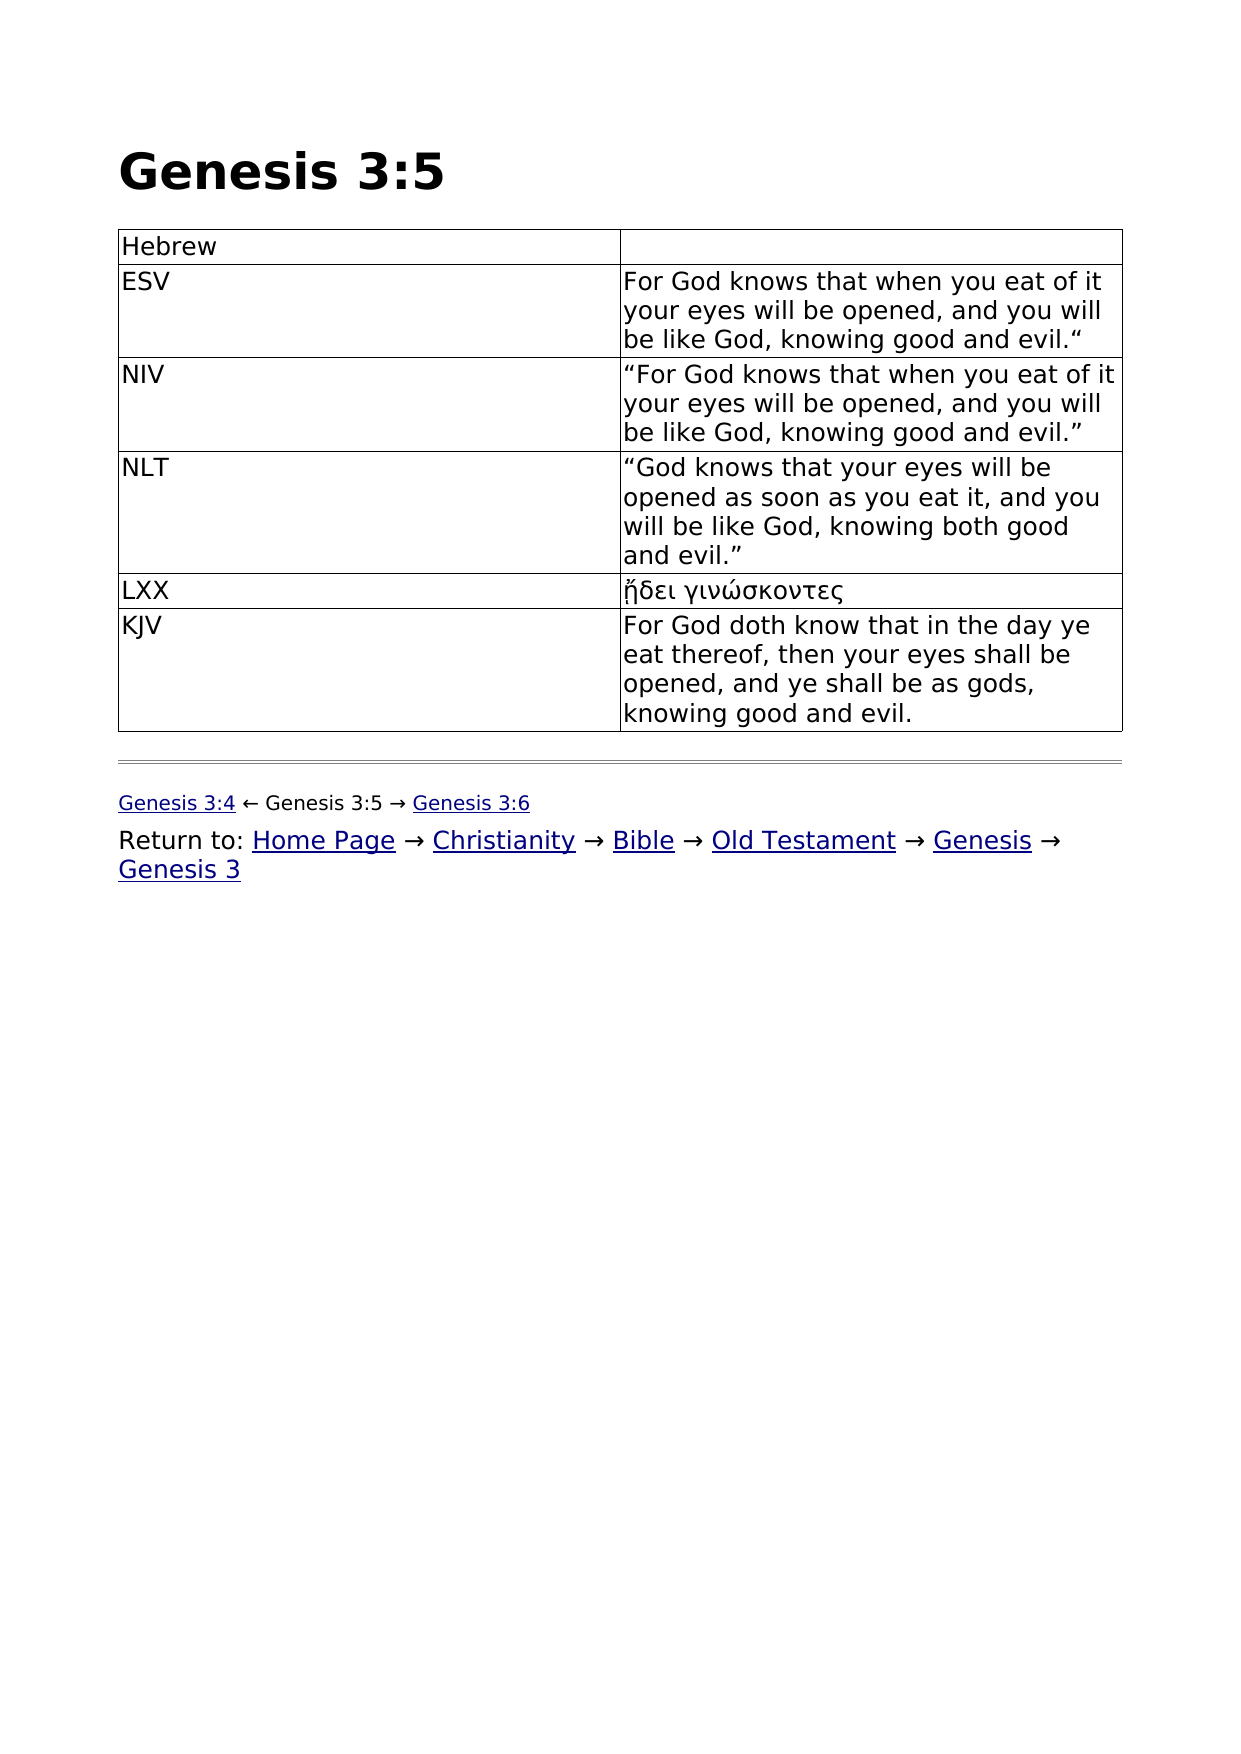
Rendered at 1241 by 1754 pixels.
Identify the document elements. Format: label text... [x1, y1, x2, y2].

table_cell NIV [119, 358, 620, 451]
table_cell NLT [119, 452, 620, 573]
text Genesis 3:4 ← Genesis 3:5 → Genesis 3:6 [118, 792, 1122, 826]
text Return to: Home Page → Christianity → Bible → Old Testament → Genesis → Genesis 3 [118, 826, 1122, 884]
table_header [621, 230, 1122, 264]
table_cell “God knows that your eyes will be opened as soon as you eat it, and you will be like God, knowing both good and evil.” [621, 452, 1122, 573]
table_cell ᾔδει γινώσκοντες [621, 574, 1122, 608]
table_cell LXX [119, 574, 620, 608]
table_cell “For God knows that when you eat of it your eyes will be opened, and you will be like God, knowing good and evil.” [621, 358, 1122, 451]
table_cell For God doth know that in the day ye eat thereof, then your eyes shall be opened, and ye shall be as gods, knowing good and evil. [621, 609, 1122, 731]
table_header Hebrew [119, 230, 620, 264]
table_cell For God knows that when you eat of it your eyes will be opened, and you will be like God, knowing good and evil.“ [621, 265, 1122, 357]
table_cell KJV [119, 609, 620, 731]
subtitle Genesis 3:5 [118, 143, 1122, 201]
table_cell ESV [119, 265, 620, 357]
